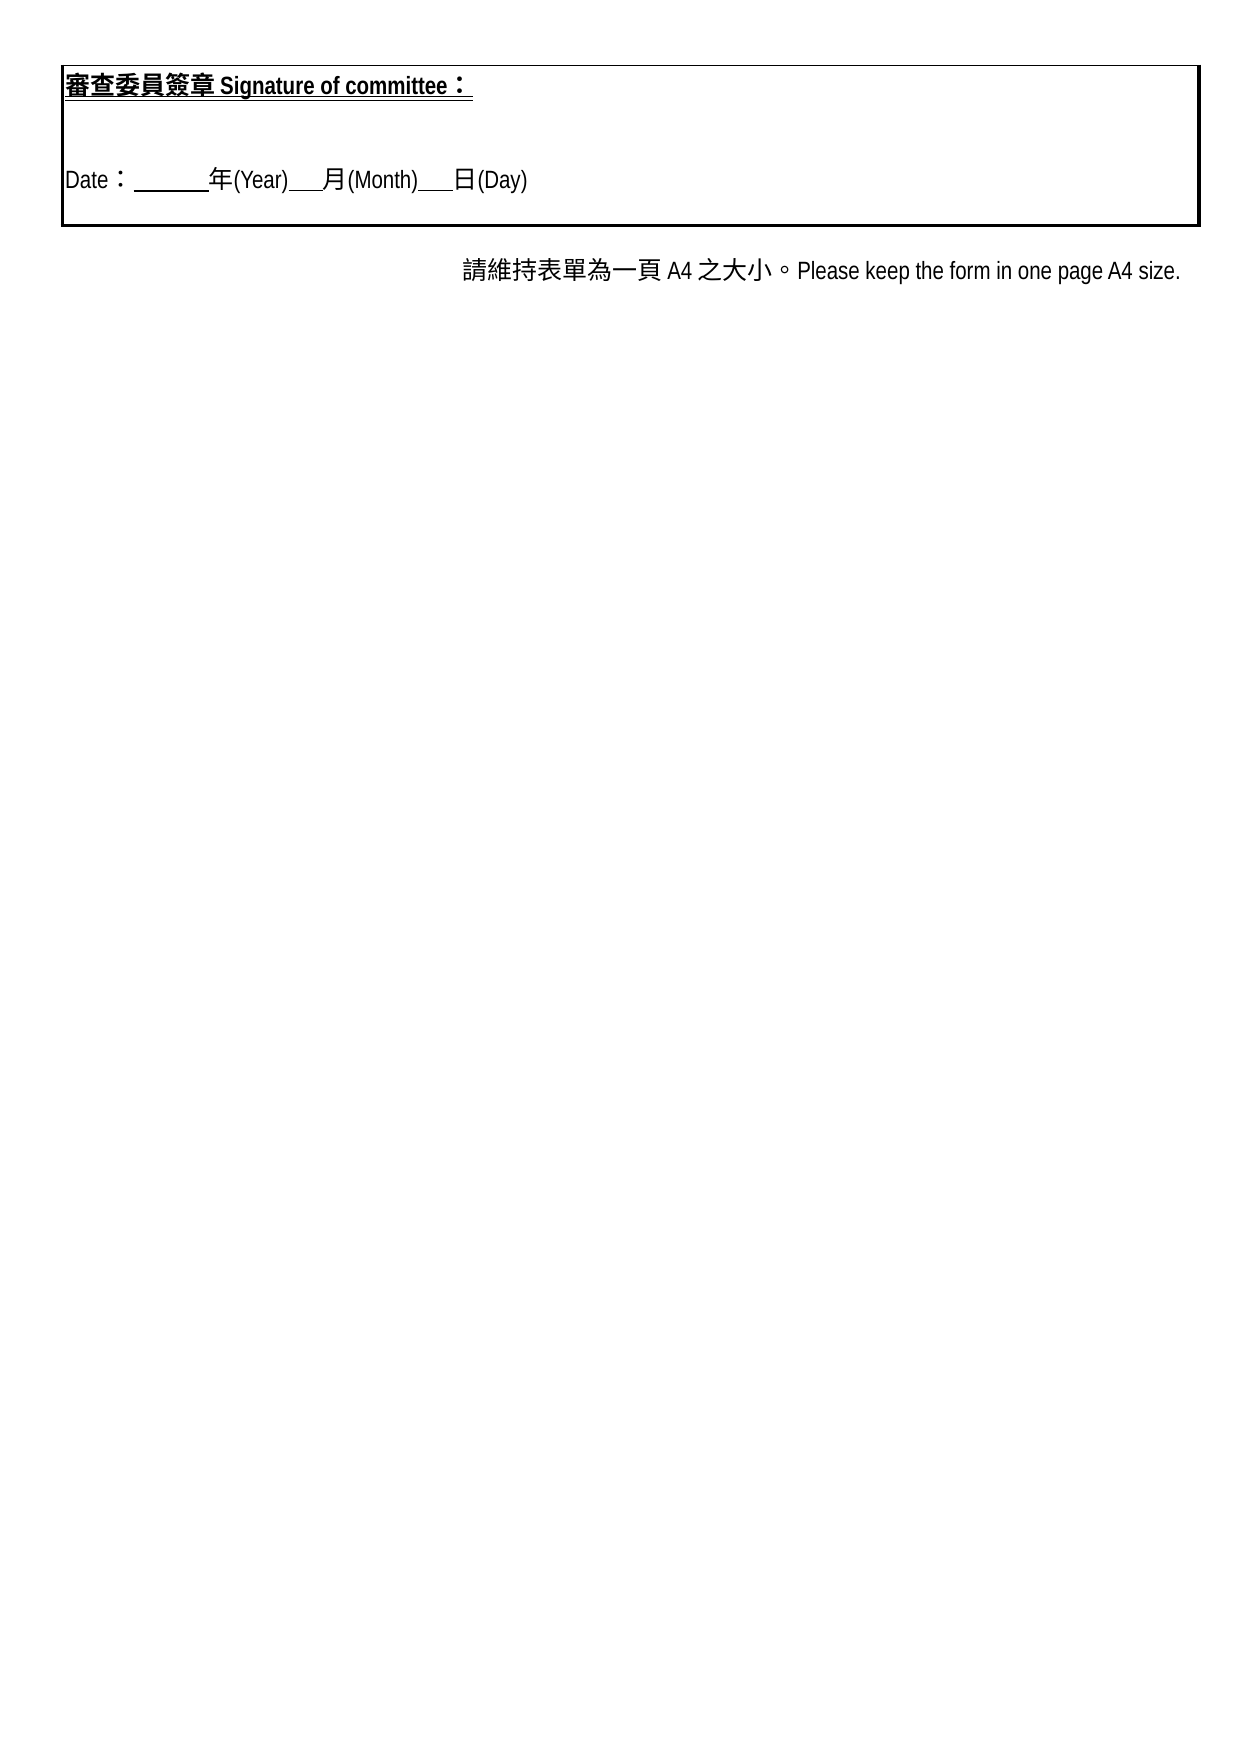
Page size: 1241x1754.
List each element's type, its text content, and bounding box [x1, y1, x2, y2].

text 請維持表單為一頁A4之大小。Please keep the form in one page A4 size. [59, 227, 1181, 289]
table_cell 審查委員簽章Signature of committee： Date： 年(Year) 月(Month) 日(Day) [64, 66, 1197, 224]
